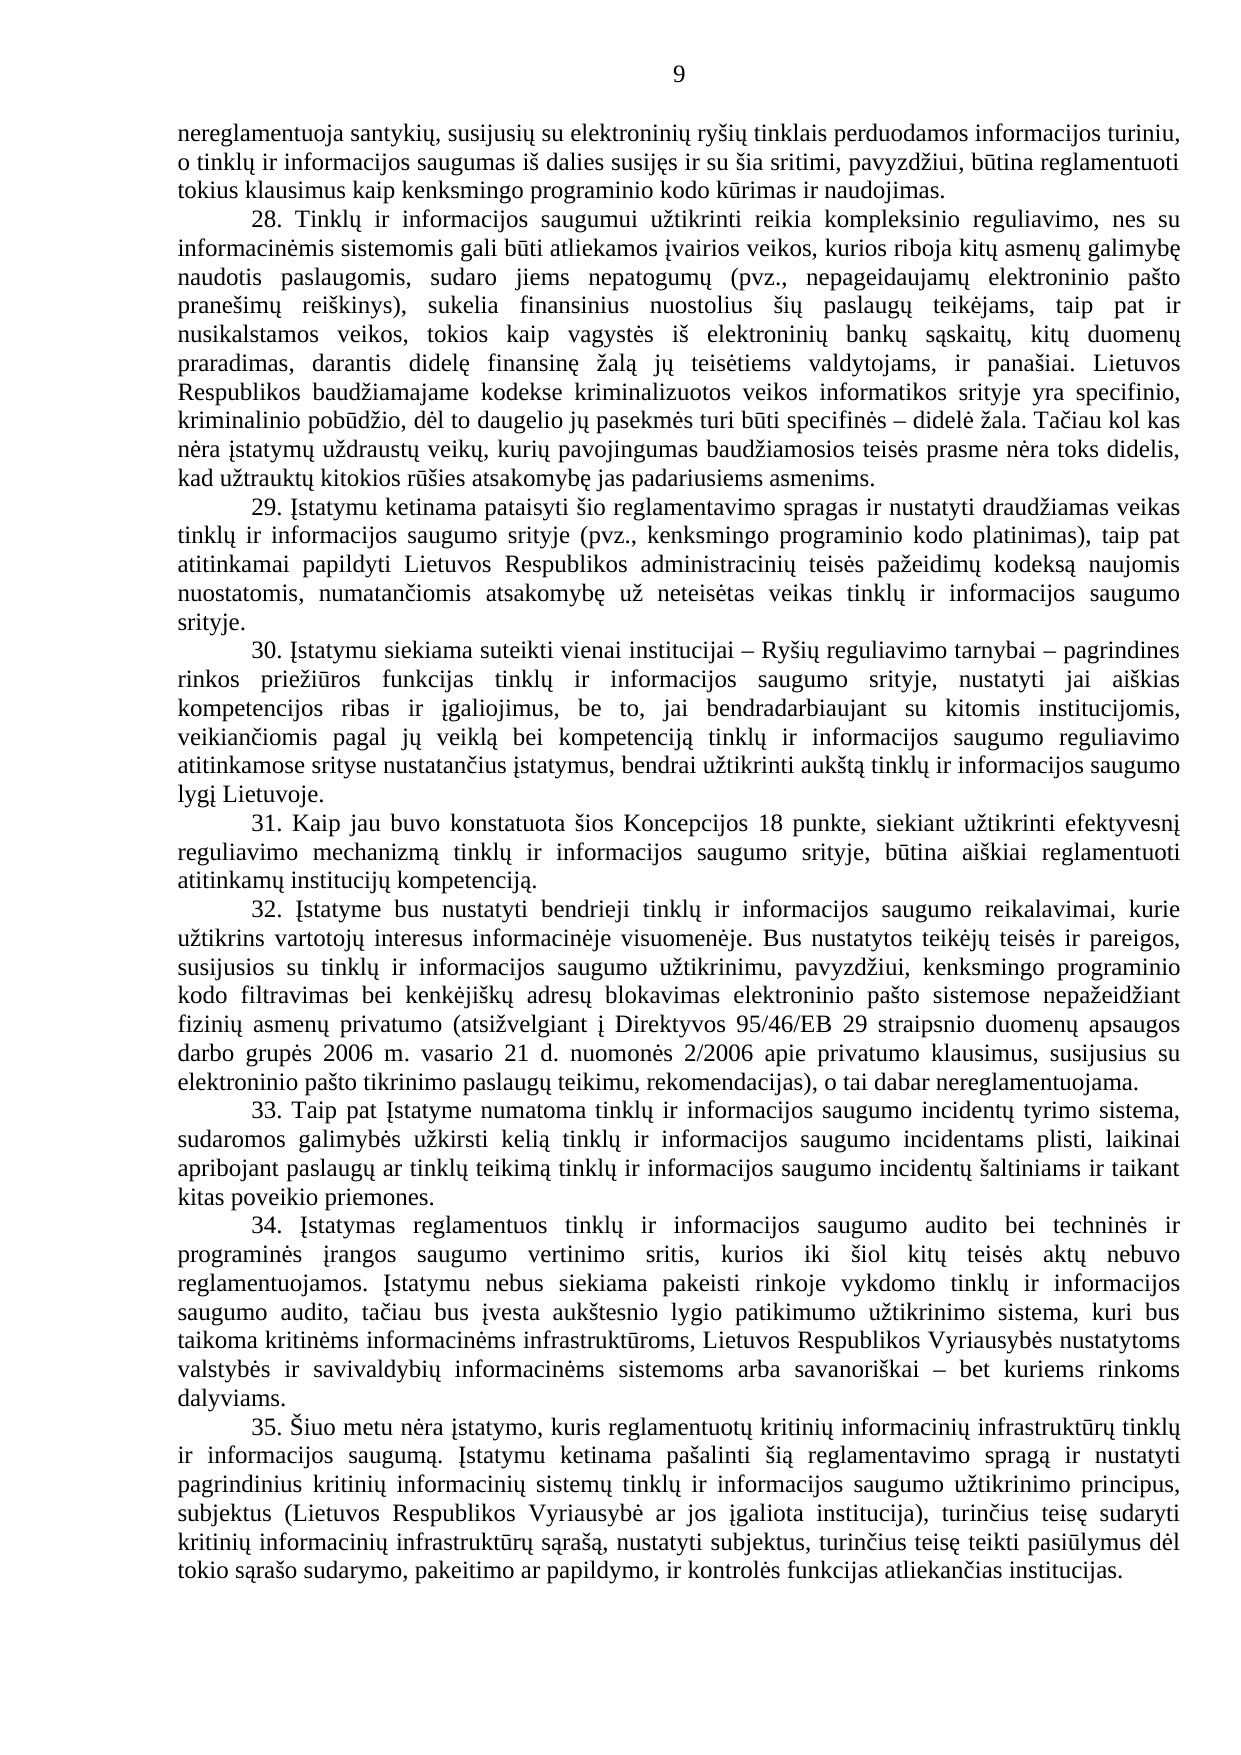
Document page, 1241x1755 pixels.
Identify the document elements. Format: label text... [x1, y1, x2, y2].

text 30. Įstatymu siekiama suteikti vienai institucijai – Ryšių reguliavimo tarnybai – pagrindines rinkos priežiūros funkcijas tinklų ir informacijos saugumo srityje, nustatyti jai aiškias kompetencijos ribas ir įgaliojimus, be to, jai bendradarbiaujant su kitomis institucijomis, veikiančiomis pagal jų veiklą bei kompetenciją tinklų ir informacijos saugumo reguliavimo atitinkamose srityse nustatančius įstatymus, bendrai užtikrinti aukštą tinklų ir informacijos saugumo lygį Lietuvoje. [177, 636, 1181, 808]
text 33. Taip pat Įstatyme numatoma tinklų ir informacijos saugumo incidentų tyrimo sistema, sudaromos galimybės užkirsti kelią tinklų ir informacijos saugumo incidentams plisti, laikinai apribojant paslaugų ar tinklų teikimą tinklų ir informacijos saugumo incidentų šaltiniams ir taikant kitas poveikio priemones. [177, 1096, 1181, 1211]
text 35. Šiuo metu nėra įstatymo, kuris reglamentuotų kritinių informacinių infrastruktūrų tinklų ir informacijos saugumą. Įstatymu ketinama pašalinti šią reglamentavimo spragą ir nustatyti pagrindinius kritinių informacinių sistemų tinklų ir informacijos saugumo užtikrinimo principus, subjektus (Lietuvos Respublikos Vyriausybė ar jos įgaliota institucija), turinčius teisę sudaryti kritinių informacinių infrastruktūrų sąrašą, nustatyti subjektus, turinčius teisę teikti pasiūlymus dėl tokio sąrašo sudarymo, pakeitimo ar papildymo, ir kontrolės funkcijas atliekančias institucijas. [177, 1412, 1181, 1584]
text 32. Įstatyme bus nustatyti bendrieji tinklų ir informacijos saugumo reikalavimai, kurie užtikrins vartotojų interesus informacinėje visuomenėje. Bus nustatytos teikėjų teisės ir pareigos, susijusios su tinklų ir informacijos saugumo užtikrinimu, pavyzdžiui, kenksmingo programinio kodo filtravimas bei kenkėjiškų adresų blokavimas elektroninio pašto sistemose nepažeidžiant fizinių asmenų privatumo (atsižvelgiant į Direktyvos 95/46/EB 29 straipsnio duomenų apsaugos darbo grupės 2006 m. vasario 21 d. nuomonės 2/2006 apie privatumo klausimus, susijusius su elektroninio pašto tikrinimo paslaugų teikimu, rekomendacijas), o tai dabar nereglamentuojama. [177, 894, 1181, 1096]
text 28. Tinklų ir informacijos saugumui užtikrinti reikia kompleksinio reguliavimo, nes su informacinėmis sistemomis gali būti atliekamos įvairios veikos, kurios riboja kitų asmenų galimybę naudotis paslaugomis, sudaro jiems nepatogumų (pvz., nepageidaujamų elektroninio pašto pranešimų reiškinys), sukelia finansinius nuostolius šių paslaugų teikėjams, taip pat ir nusikalstamos veikos, tokios kaip vagystės iš elektroninių bankų sąskaitų, kitų duomenų praradimas, darantis didelę finansinę žalą jų teisėtiems valdytojams, ir panašiai. Lietuvos Respublikos baudžiamajame kodekse kriminalizuotos veikos informatikos srityje yra specifinio, kriminalinio pobūdžio, dėl to daugelio jų pasekmės turi būti specifinės – didelė žala. Tačiau kol kas nėra įstatymų uždraustų veikų, kurių pavojingumas baudžiamosios teisės prasme nėra toks didelis, kad užtrauktų kitokios rūšies atsakomybę jas padariusiems asmenims. [177, 204, 1181, 492]
text 29. Įstatymu ketinama pataisyti šio reglamentavimo spragas ir nustatyti draudžiamas veikas tinklų ir informacijos saugumo srityje (pvz., kenksmingo programinio kodo platinimas), taip pat atitinkamai papildyti Lietuvos Respublikos administracinių teisės pažeidimų kodeksą naujomis nuostatomis, numatančiomis atsakomybę už neteisėtas veikas tinklų ir informacijos saugumo srityje. [177, 492, 1181, 636]
text 34. Įstatymas reglamentuos tinklų ir informacijos saugumo audito bei techninės ir programinės įrangos saugumo vertinimo sritis, kurios iki šiol kitų teisės aktų nebuvo reglamentuojamos. Įstatymu nebus siekiama pakeisti rinkoje vykdomo tinklų ir informacijos saugumo audito, tačiau bus įvesta aukštesnio lygio patikimumo užtikrinimo sistema, kuri bus taikoma kritinėms informacinėms infrastruktūroms, Lietuvos Respublikos Vyriausybės nustatytoms valstybės ir savivaldybių informacinėms sistemoms arba savanoriškai – bet kuriems rinkoms dalyviams. [177, 1211, 1181, 1412]
text nereglamentuoja santykių, susijusių su elektroninių ryšių tinklais perduodamos informacijos turiniu, o tinklų ir informacijos saugumas iš dalies susijęs ir su šia sritimi, pavyzdžiui, būtina reglamentuoti tokius klausimus kaip kenksmingo programinio kodo kūrimas ir naudojimas. [177, 118, 1181, 204]
text 31. Kaip jau buvo konstatuota šios Koncepcijos 18 punkte, siekiant užtikrinti efektyvesnį reguliavimo mechanizmą tinklų ir informacijos saugumo srityje, būtina aiškiai reglamentuoti atitinkamų institucijų kompetenciją. [177, 808, 1181, 894]
